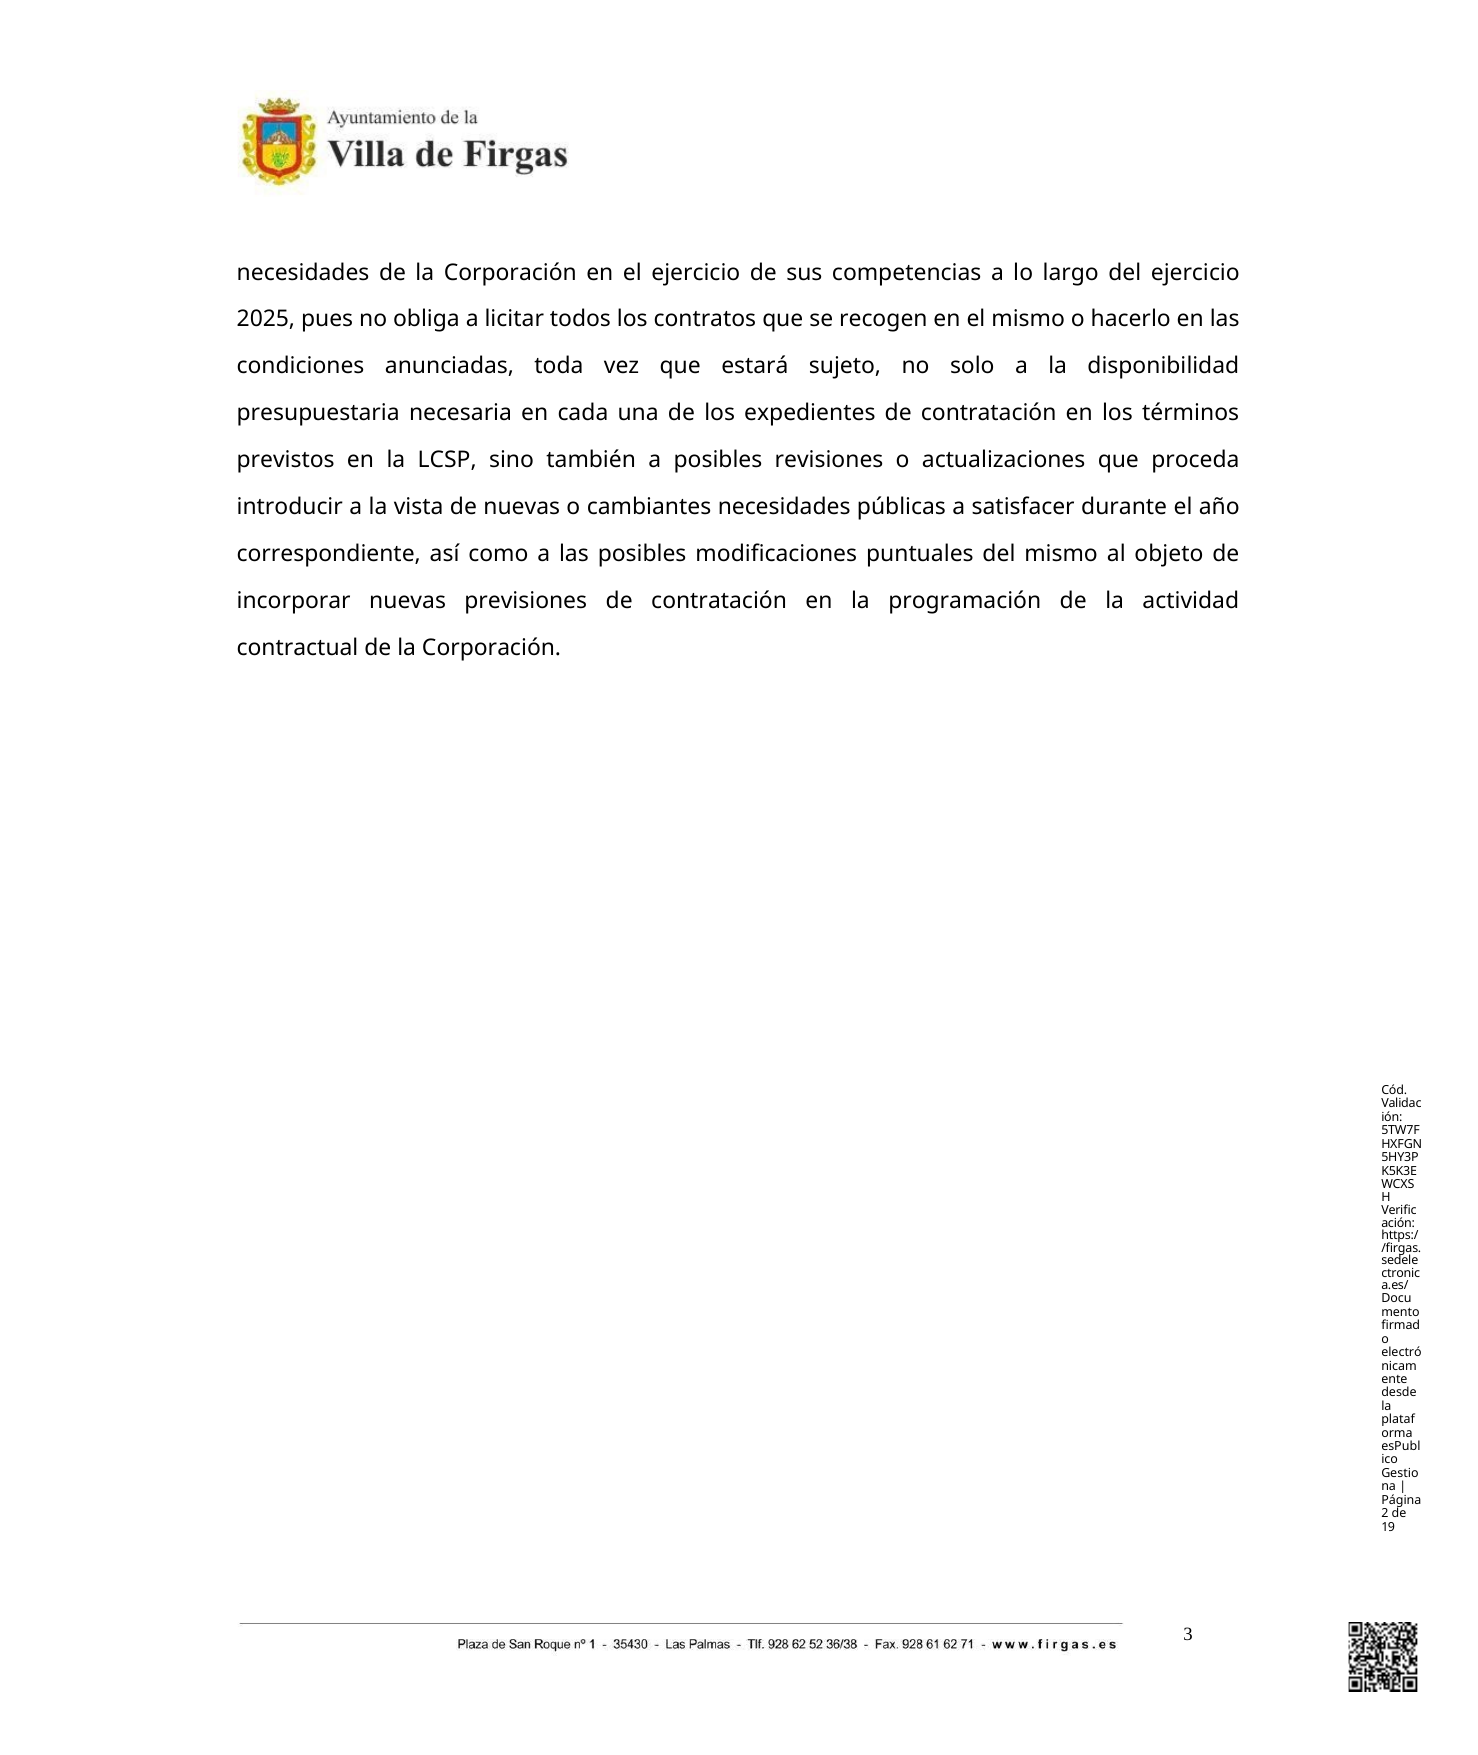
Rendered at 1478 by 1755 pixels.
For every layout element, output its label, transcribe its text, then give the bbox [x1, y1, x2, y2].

text Verificación: https://firgas.sedelectronica.es/ [1381, 1204, 1422, 1292]
text Documento firmado electrónicamente desde la plataforma esPublico Gestiona | Página 2 de 19 [1381, 1292, 1422, 1534]
text necesidades de la Corporación en el ejercicio de sus competencias a lo largo del ejercicio 2025, pues no obliga a licitar todos los contratos que se recogen en el mismo o hacerlo en las condiciones anunciadas, toda vez que estará sujeto, no solo a la disponibilidad presupuestaria necesaria en cada una de los expedientes de contratación en los términos previstos en la LCSP, sino también a posibles revisiones o actualizaciones que proceda introducir a la vista de nuevas o cambiantes necesidades públicas a satisfacer durante el año correspondiente, así como a las posibles modificaciones puntuales del mismo al objeto de incorporar nuevas previsiones de contratación en la programación de la actividad contractual de la Corporación. [236, 255, 1241, 662]
text Cód. Validación: 5TW7FHXFGN5HY3PK5K3EWCXSH [1381, 1083, 1422, 1204]
